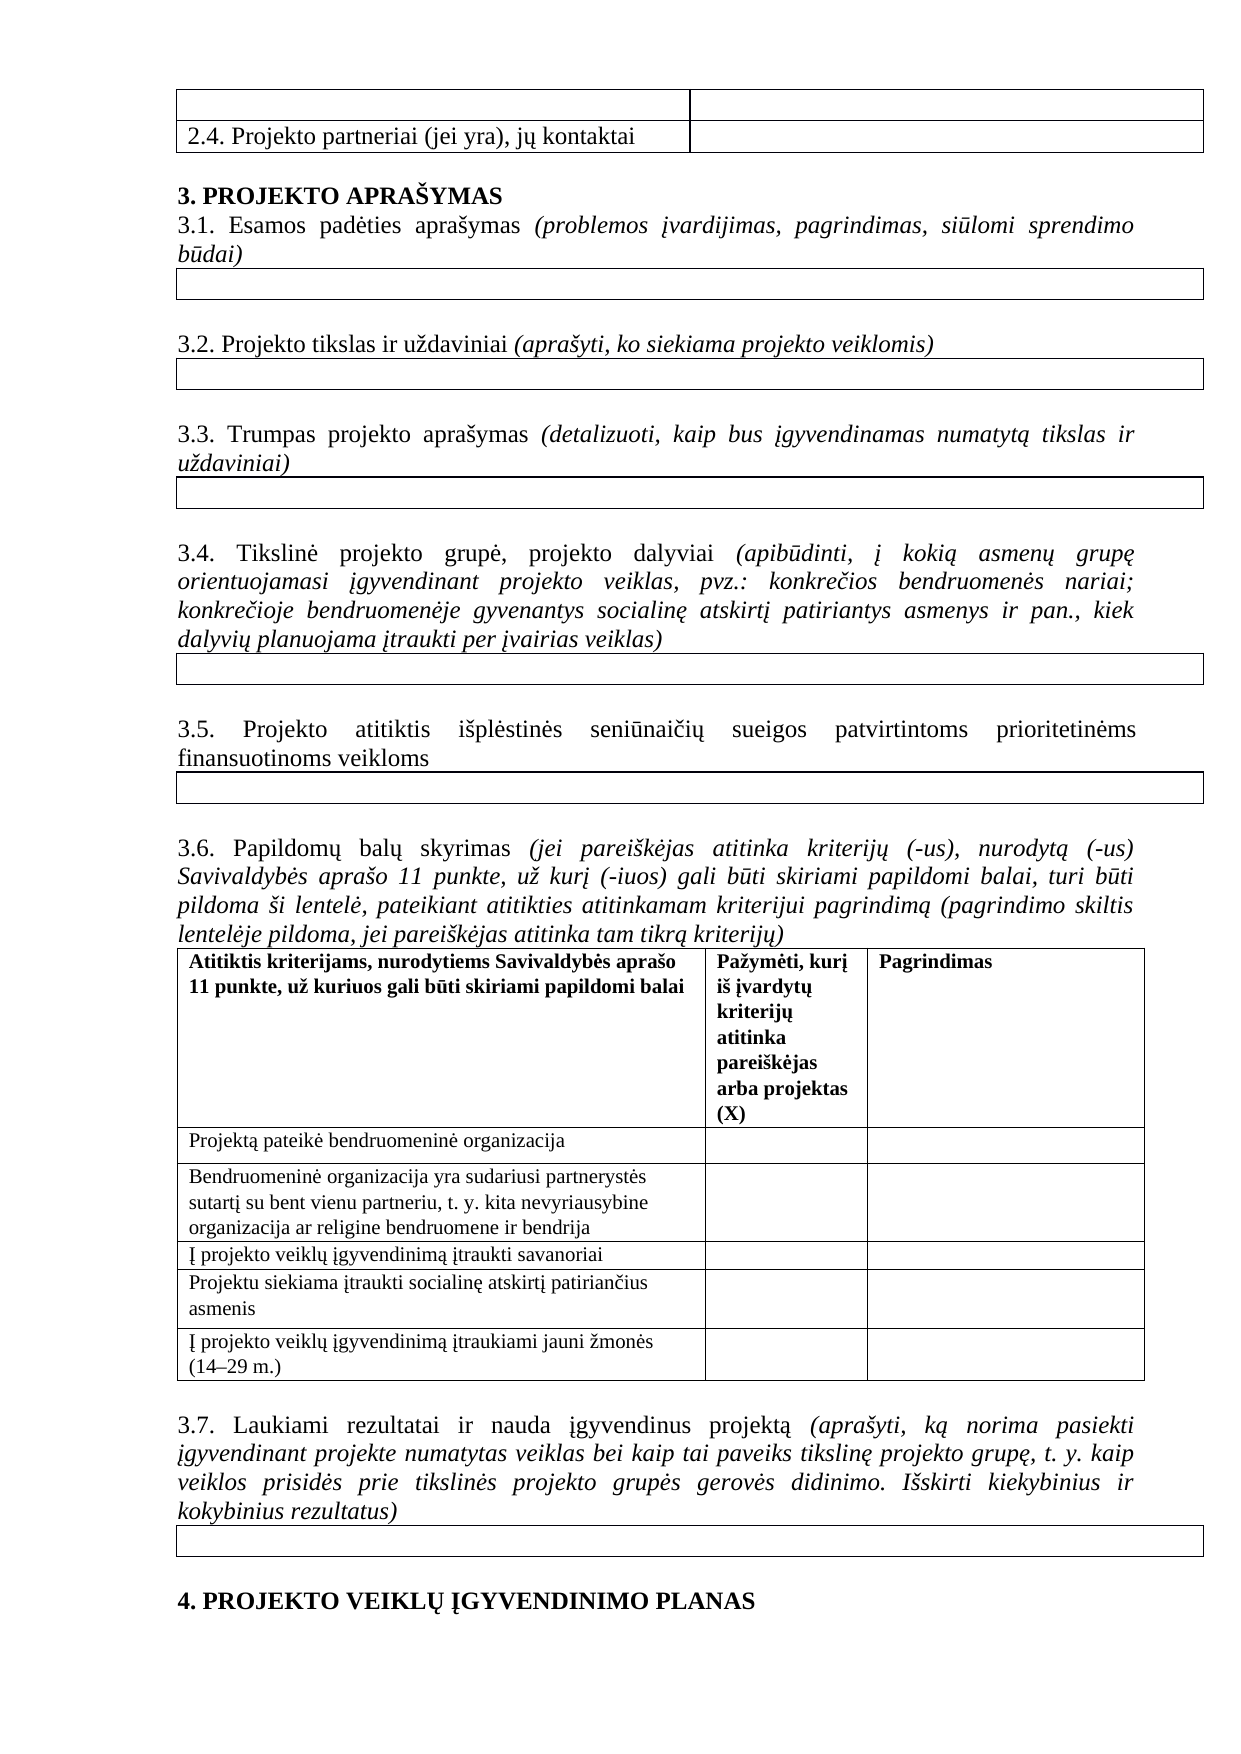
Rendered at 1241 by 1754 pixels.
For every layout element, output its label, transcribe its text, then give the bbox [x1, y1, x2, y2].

table_cell Į projekto veiklų įgyvendinimą įtraukti savanoriai [178, 1242, 705, 1269]
table_cell [706, 1329, 867, 1380]
text 4. PROJEKTO VEIKLŲ ĮGYVENDINIMO PLANAS [177, 1586, 1137, 1615]
text 3.6. Papildomų balų skyrimas (jei pareiškėjas atitinka kriterijų (-us), nurodytą (-us) Savivaldybės aprašo 11 punkte, už kurį (-iuos) gali būti skiriami papildomi balai, turi būti pildoma ši lentelė, pateikiant atitikties atitinkamam kriterijui pagrindimą (pagrindimo skiltis lentelėje pildoma, jei pareiškėjas atitinka tam tikrą kriterijų) [177, 833, 1137, 948]
table_cell [868, 1128, 1144, 1163]
table_header Atitiktis kriterijams, nurodytiems Savivaldybės aprašo 11 punkte, už kuriuos gali būti skiriami papildomi balai [178, 949, 705, 1127]
table_header Pažymėti, kurį iš įvardytų kriterijų atitinka pareiškėjas arba projektas (X) [706, 949, 867, 1127]
table_cell [706, 1242, 867, 1269]
table_cell [691, 121, 1203, 152]
table_cell [691, 90, 1203, 120]
table_cell [706, 1128, 867, 1163]
table_cell Projektu siekiama įtraukti socialinę atskirtį patiriančius asmenis [178, 1270, 705, 1328]
table_header [177, 269, 1203, 299]
table_cell Projektą pateikė bendruomeninė organizacija [178, 1128, 705, 1163]
table_cell [868, 1164, 1144, 1241]
text 3.5. Projekto atitiktis išplėstinės seniūnaičių sueigos patvirtintoms prioritetinėms finansuotinoms veikloms [177, 714, 1137, 771]
table_header [177, 359, 1203, 389]
table_cell 2.4. Projekto partneriai (jei yra), jų kontaktai [177, 121, 689, 152]
table_header [177, 478, 1203, 508]
text 3.4. Tikslinė projekto grupė, projekto dalyviai (apibūdinti, į kokią asmenų grupę orientuojamasi įgyvendinant projekto veiklas, pvz.: konkrečios bendruomenės nariai; konkrečioje bendruomenėje gyvenantys socialinę atskirtį patiriantys asmenys ir pan., kiek dalyvių planuojama įtraukti per įvairias veiklas) [177, 538, 1137, 653]
text 3.1. Esamos padėties aprašymas (problemos įvardijimas, pagrindimas, siūlomi sprendimo būdai) [177, 210, 1137, 268]
table_cell Bendruomeninė organizacija yra sudariusi partnerystės sutartį su bent vienu partneriu, t. y. kita nevyriausybine organizacija ar religine bendruomene ir bendrija [178, 1164, 705, 1241]
text 3.7. Laukiami rezultatai ir nauda įgyvendinus projektą (aprašyti, ką norima pasiekti įgyvendinant projekte numatytas veiklas bei kaip tai paveiks tikslinę projekto grupę, t. y. kaip veiklos prisidės prie tikslinės projekto grupės gerovės didinimo. Išskirti kiekybinius ir kokybinius rezultatus) [177, 1410, 1137, 1525]
table_header [177, 654, 1203, 684]
text 3.3. Trumpas projekto aprašymas (detalizuoti, kaip bus įgyvendinamas numatytą tikslas ir uždaviniai) [177, 419, 1137, 476]
table_cell [706, 1164, 867, 1241]
text 3. PROJEKTO APRAŠYMAS [177, 181, 1137, 210]
table_header [177, 1526, 1203, 1556]
table_cell [868, 1329, 1144, 1380]
table_cell [868, 1270, 1144, 1328]
table_cell [868, 1242, 1144, 1269]
table_cell [177, 90, 689, 120]
table_cell Į projekto veiklų įgyvendinimą įtraukiami jauni žmonės (14–29 m.) [178, 1329, 705, 1380]
table_cell [706, 1270, 867, 1328]
text 3.2. Projekto tikslas ir uždaviniai (aprašyti, ko siekiama projekto veiklomis) [177, 329, 1137, 358]
table_header [177, 773, 1203, 803]
table_header Pagrindimas [868, 949, 1144, 1127]
